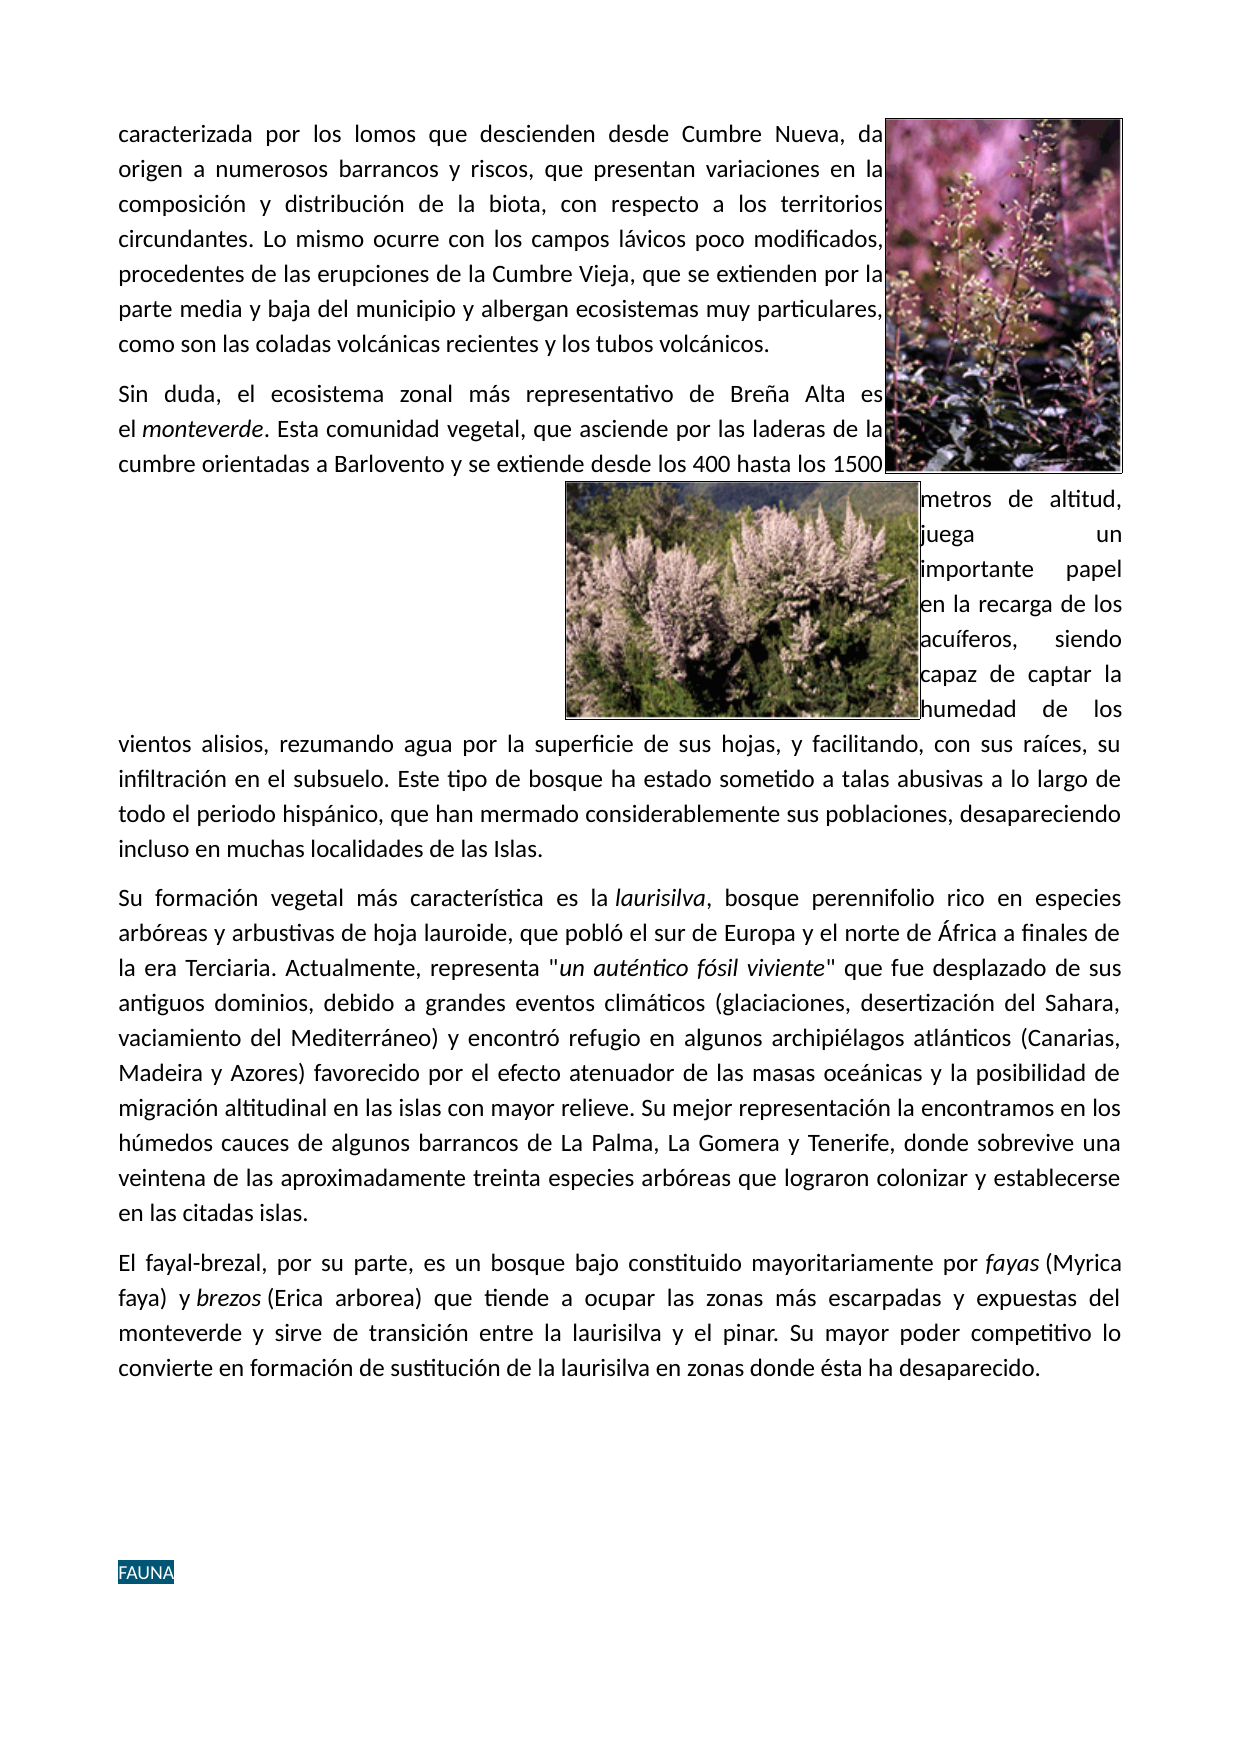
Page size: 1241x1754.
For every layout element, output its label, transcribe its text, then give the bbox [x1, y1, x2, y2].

text caracterizada por los lomos que descienden desde Cumbre Nueva, da origen a numerosos barrancos y riscos, que presentan variaciones en la composición y distribución de la biota, con respecto a los territorios circundantes. Lo mismo ocurre con los campos lávicos poco modificados, procedentes de las erupciones de la Cumbre Vieja, que se extienden por la parte media y baja del municipio y albergan ecosistemas muy particulares, como son las coladas volcánicas recientes y los tubos volcánicos. [118, 118, 884, 359]
text El fayal-brezal, por su parte, es un bosque bajo constituido mayoritariamente por fayas (Myrica faya) y brezos (Erica arborea) que tiende a ocupar las zonas más escarpadas y expuestas del monteverde y sirve de transición entre la laurisilva y el pinar. Su mayor poder competitivo lo convierte en formación de sustitución de la laurisilva en zonas donde ésta ha desaparecido. [118, 1247, 1122, 1382]
text Sin duda, el ecosistema zonal más representativo de Breña Alta es el monteverde. Esta comunidad vegetal, que asciende por las laderas de la cumbre orientadas a Barlovento y se extiende desde los 400 hasta los 1500 metros de altitud, juega un importante papel en la recarga de los acuíferos, siendo capaz de captar la humedad de los vientos alisios, rezumando agua por la superficie de sus hojas, y facilitando, con sus raíces, su infiltración en el subsuelo. Este tipo de bosque ha estado sometido a talas abusivas a lo largo de todo el periodo hispánico, que han mermado considerablemente sus poblaciones, desapareciendo incluso en muchas localidades de las Islas. [118, 378, 1122, 863]
text Su formación vegetal más característica es la laurisilva, bosque perennifolio rico en especies arbóreas y arbustivas de hoja lauroide, que pobló el sur de Europa y el norte de África a finales de la era Terciaria. Actualmente, representa "un auténtico fósil viviente" que fue desplazado de sus antiguos dominios, debido a grandes eventos climáticos (glaciaciones, desertización del Sahara, vaciamiento del Mediterráneo) y encontró refugio en algunos archipiélagos atlánticos (Canarias, Madeira y Azores) favorecido por el efecto atenuador de las masas oceánicas y la posibilidad de migración altitudinal en las islas con mayor relieve. Su mejor representación la encontramos en los húmedos cauces de algunos barrancos de La Palma, La Gomera y Tenerife, donde sobrevive una veintena de las aproximadamente treinta especies arbóreas que lograron colonizar y establecerse en las citadas islas. [118, 882, 1122, 1228]
text FAUNA [118, 1560, 1122, 1584]
